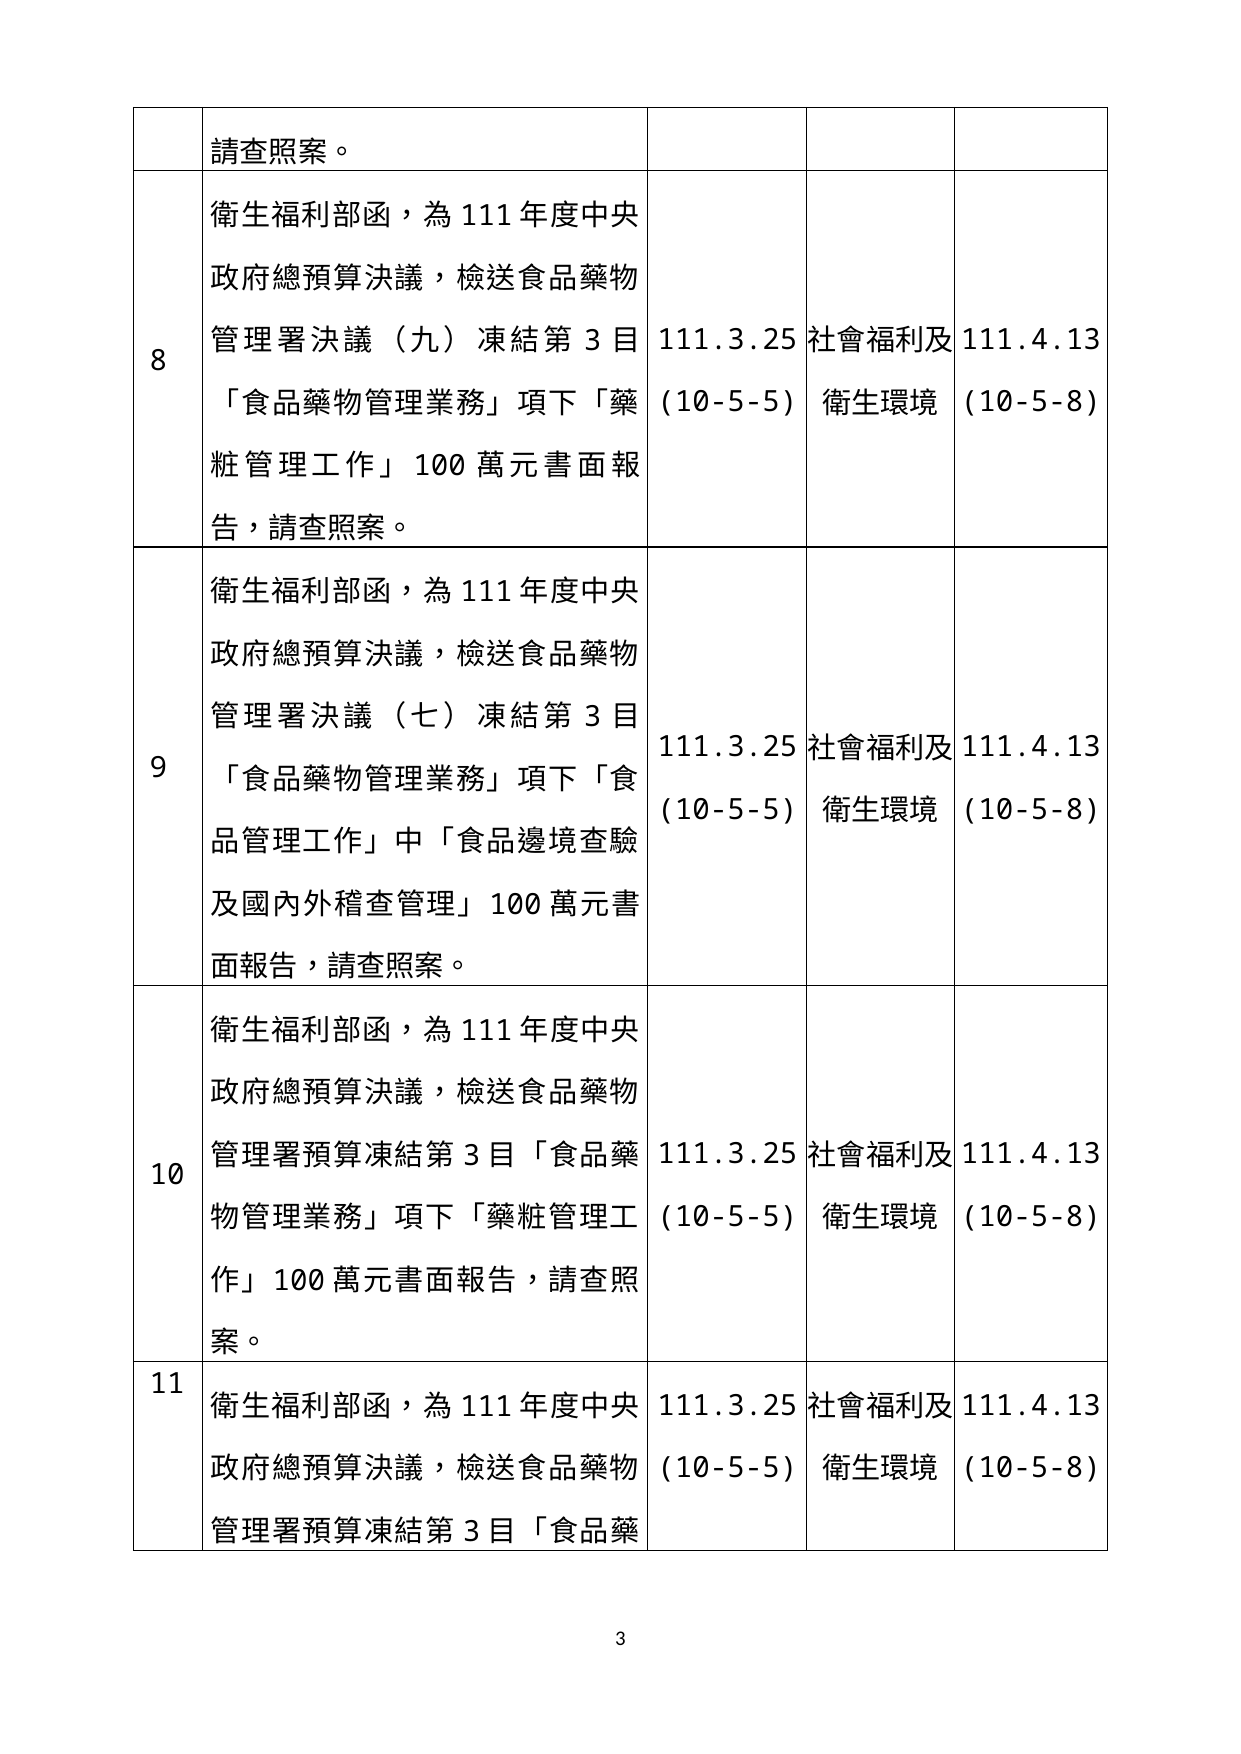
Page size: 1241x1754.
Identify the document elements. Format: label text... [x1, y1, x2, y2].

table_cell 111.4.13 (10-5-8) [955, 986, 1107, 1361]
table_cell [134, 108, 202, 170]
table_cell [134, 171, 202, 546]
table_cell [134, 548, 202, 985]
table_cell [807, 108, 954, 170]
table_cell [134, 1362, 202, 1549]
table_cell 社會福利及衛生環境 [807, 171, 954, 546]
table_cell 111.4.13 (10-5-8) [955, 171, 1107, 546]
table_cell [648, 108, 806, 170]
table_cell 111.4.13 (10-5-8) [955, 1362, 1107, 1549]
table_cell 111.3.25 (10-5-5) [648, 1362, 806, 1549]
table_cell 111.3.25 (10-5-5) [648, 986, 806, 1361]
table_cell 111.4.13 (10-5-8) [955, 548, 1107, 985]
table_cell [134, 986, 202, 1361]
table_cell 111.3.25 (10-5-5) [648, 171, 806, 546]
table_cell 111.3.25 (10-5-5) [648, 548, 806, 985]
table_cell 社會福利及衛生環境 [807, 1362, 954, 1549]
table_cell 社會福利及衛生環境 [807, 548, 954, 985]
table_cell 衛生福利部函，為111年度中央政府總預算決議，檢送食品藥物管理署決議（九）凍結第3目「食品藥物管理業務」項下「藥粧管理工作」100萬元書面報告，請查照案。 [203, 171, 647, 546]
table_cell 社會福利及衛生環境 [807, 986, 954, 1361]
table_cell 請查照案。 [203, 108, 647, 170]
table_cell [955, 108, 1107, 170]
table_cell 衛生福利部函，為111年度中央政府總預算決議，檢送食品藥物管理署決議（七）凍結第3目「食品藥物管理業務」項下「食品管理工作」中「食品邊境查驗及國內外稽查管理」100萬元書面報告，請查照案。 [203, 548, 647, 985]
table_cell 衛生福利部函，為111年度中央政府總預算決議，檢送食品藥物管理署預算凍結第3目「食品藥 [203, 1362, 647, 1549]
table_cell 衛生福利部函，為111年度中央政府總預算決議，檢送食品藥物管理署預算凍結第3目「食品藥物管理業務」項下「藥粧管理工作」100萬元書面報告，請查照案。 [203, 986, 647, 1361]
